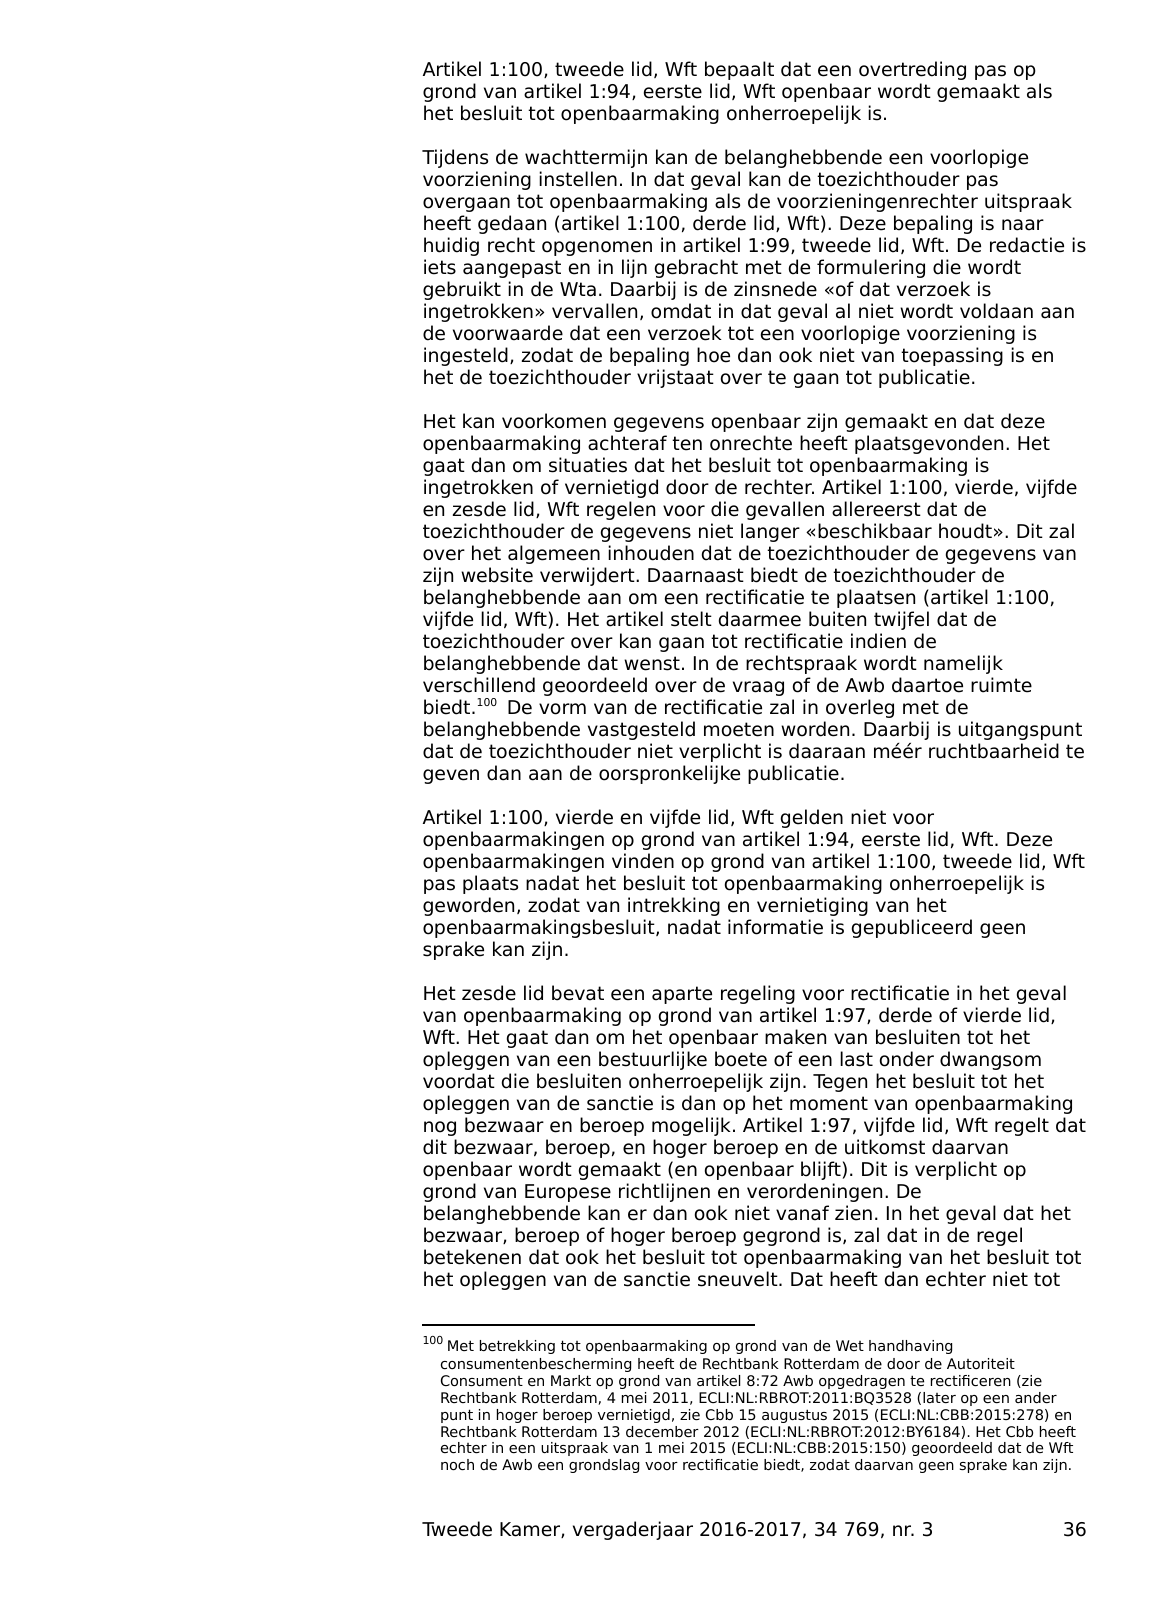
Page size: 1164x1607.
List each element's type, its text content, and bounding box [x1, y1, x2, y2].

text Tijdens de wachttermijn kan de belanghebbende een voorlopige voorziening instellen. In dat geval kan de toezichthouder pas overgaan tot openbaarmaking als de voorzieningenrechter uitspraak heeft gedaan (artikel 1:100, derde lid, Wft). Deze bepaling is naar huidig recht opgenomen in artikel 1:99, tweede lid, Wft. De redactie is iets aangepast en in lijn gebracht met de formulering die wordt gebruikt in de Wta. Daarbij is de zinsnede «of dat verzoek is ingetrokken» vervallen, omdat in dat geval al niet wordt voldaan aan de voorwaarde dat een verzoek tot een voorlopige voorziening is ingesteld, zodat de bepaling hoe dan ook niet van toepassing is en het de toezichthouder vrijstaat over te gaan tot publicatie. [422, 147, 1087, 389]
text Het zesde lid bevat een aparte regeling voor rectificatie in het geval van openbaarmaking op grond van artikel 1:97, derde of vierde lid, Wft. Het gaat dan om het openbaar maken van besluiten tot het opleggen van een bestuurlijke boete of een last onder dwangsom voordat die besluiten onherroepelijk zijn. Tegen het besluit tot het opleggen van de sanctie is dan op het moment van openbaarmaking nog bezwaar en beroep mogelijk. Artikel 1:97, vijfde lid, Wft regelt dat dit bezwaar, beroep, en hoger beroep en de uitkomst daarvan openbaar wordt gemaakt (en openbaar blijft). Dit is verplicht op grond van Europese richtlijnen en verordeningen. De belanghebbende kan er dan ook niet vanaf zien. In het geval dat het bezwaar, beroep of hoger beroep gegrond is, zal dat in de regel betekenen dat ook het besluit tot openbaarmaking van het besluit tot het opleggen van de sanctie sneuvelt. Dat heeft dan echter niet tot [422, 983, 1087, 1291]
text Artikel 1:100, tweede lid, Wft bepaalt dat een overtreding pas op grond van artikel 1:94, eerste lid, Wft openbaar wordt gemaakt als het besluit tot openbaarmaking onherroepelijk is. [422, 59, 1087, 125]
text Het kan voorkomen gegevens openbaar zijn gemaakt en dat deze openbaarmaking achteraf ten onrechte heeft plaatsgevonden. Het gaat dan om situaties dat het besluit tot openbaarmaking is ingetrokken of vernietigd door de rechter. Artikel 1:100, vierde, vijfde en zesde lid, Wft regelen voor die gevallen allereerst dat de toezichthouder de gegevens niet langer «beschikbaar houdt». Dit zal over het algemeen inhouden dat de toezichthouder de gegevens van zijn website verwijdert. Daarnaast biedt de toezichthouder de belanghebbende aan om een rectificatie te plaatsen (artikel 1:100, vijfde lid, Wft). Het artikel stelt daarmee buiten twijfel dat de toezichthouder over kan gaan tot rectificatie indien de belanghebbende dat wenst. In de rechtspraak wordt namelijk verschillend geoordeeld over de vraag of de Awb daartoe ruimte biedt. De vorm van de rectificatie zal in overleg met de belanghebbende vastgesteld moeten worden. Daarbij is uitgangspunt dat de toezichthouder niet verplicht is daaraan méér ruchtbaarheid te geven dan aan de oorspronkelijke publicatie. [422, 411, 1087, 785]
text Met betrekking tot openbaarmaking op grond van de Wet handhaving consumentenbescherming heeft de Rechtbank Rotterdam de door de Autoriteit Consument en Markt op grond van artikel 8:72 Awb opgedragen te rectificeren (zie Rechtbank Rotterdam, 4 mei 2011, ECLI:NL:RBROT:2011:BQ3528 (later op een ander punt in hoger beroep vernietigd, zie Cbb 15 augustus 2015 (ECLI:NL:CBB:2015:278) en Rechtbank Rotterdam 13 december 2012 (ECLI:NL:RBROT:2012:BY6184). Het Cbb heeft echter in een uitspraak van 1 mei 2015 (ECLI:NL:CBB:2015:150) geoordeeld dat de Wft noch de Awb een grondslag voor rectificatie biedt, zodat daarvan geen sprake kan zijn. [422, 1334, 1087, 1474]
text Artikel 1:100, vierde en vijfde lid, Wft gelden niet voor openbaarmakingen op grond van artikel 1:94, eerste lid, Wft. Deze openbaarmakingen vinden op grond van artikel 1:100, tweede lid, Wft pas plaats nadat het besluit tot openbaarmaking onherroepelijk is geworden, zodat van intrekking en vernietiging van het openbaarmakingsbesluit, nadat informatie is gepubliceerd geen sprake kan zijn. [422, 807, 1087, 961]
